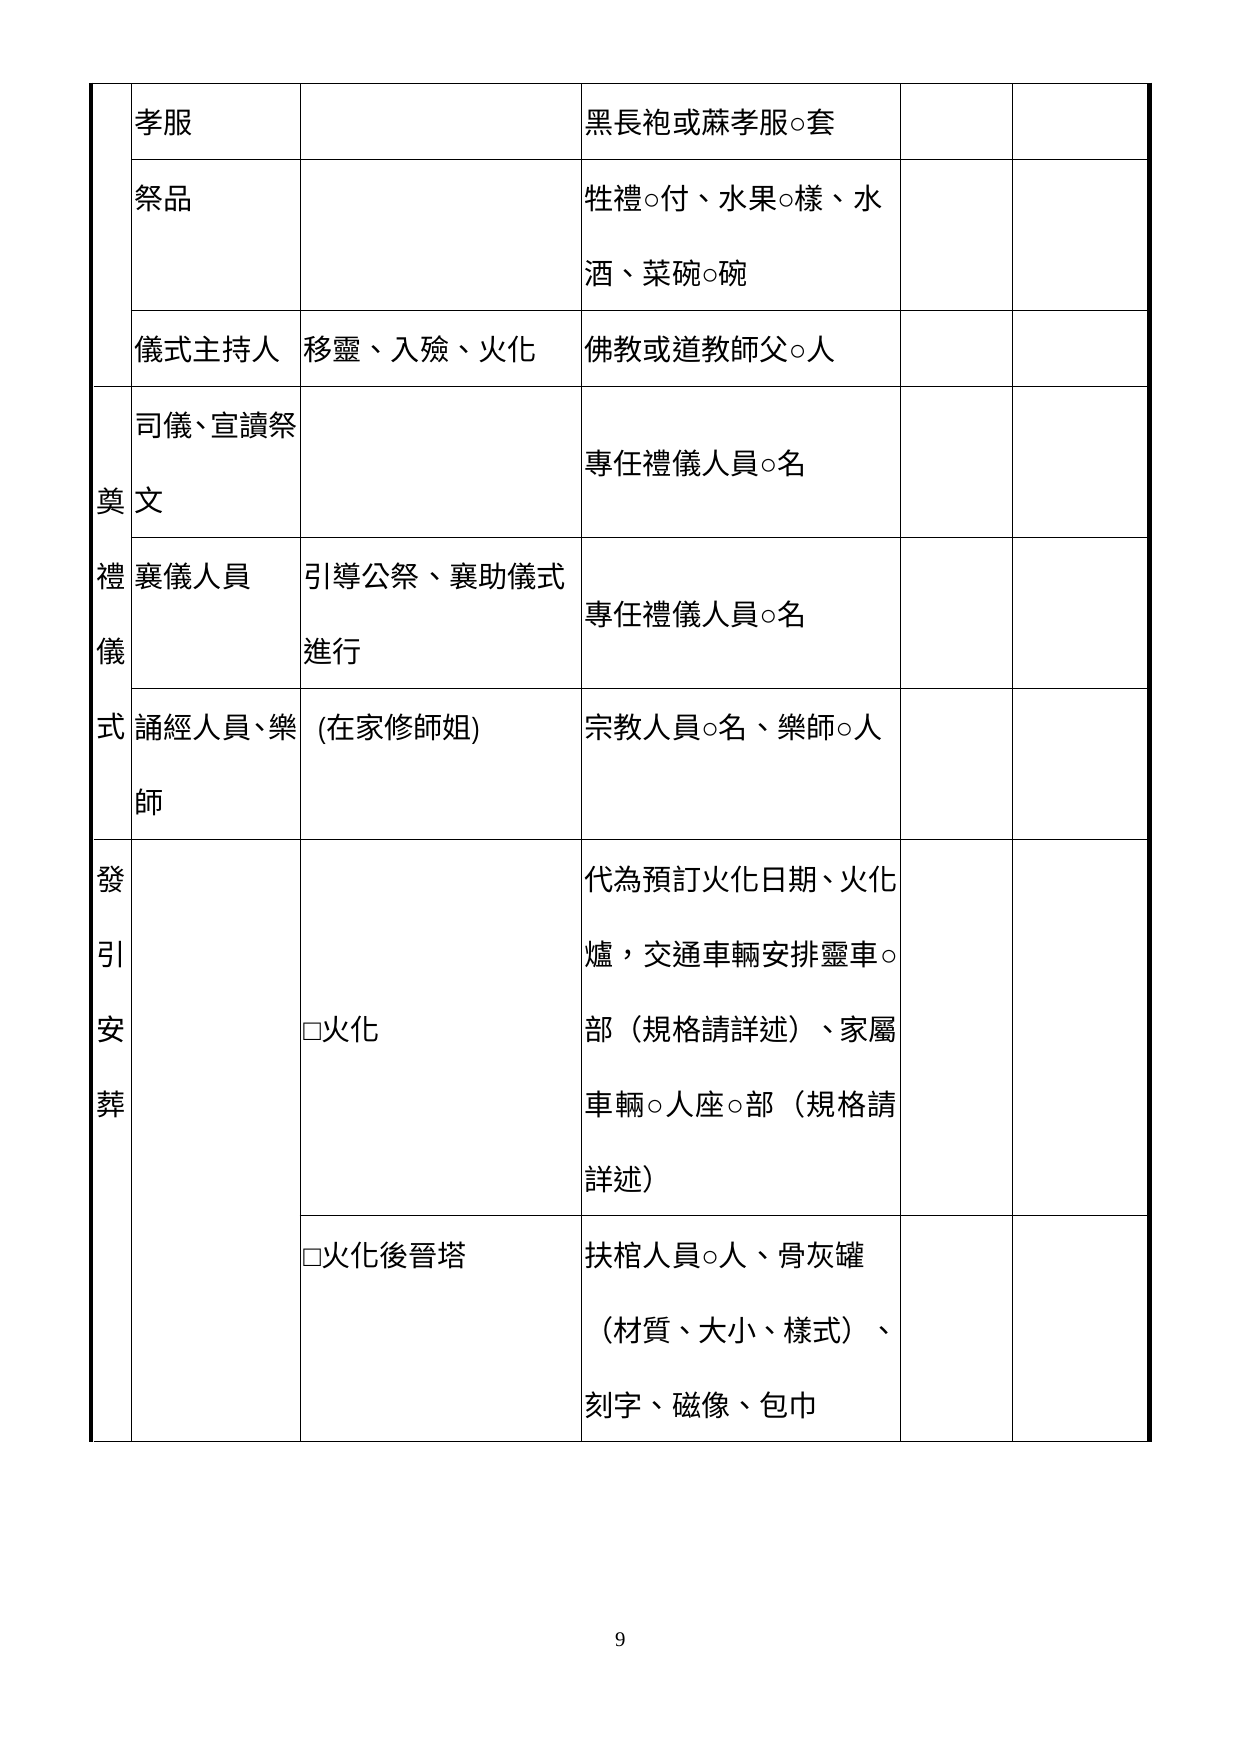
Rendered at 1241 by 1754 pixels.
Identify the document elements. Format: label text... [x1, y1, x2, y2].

table_cell 司儀、宣讀祭文 [132, 387, 300, 537]
table_cell [93, 84, 131, 386]
table_cell 代為預訂火化日期、火化爐，交通車輛安排靈車○部（規格請詳述）、家屬車輛○人座○部（規格請詳述） [582, 840, 900, 1215]
table_cell 專任禮儀人員○名 [582, 538, 900, 688]
table_cell 誦經人員、樂師 [132, 689, 300, 839]
table_cell [301, 84, 581, 158]
table_cell [1013, 840, 1147, 1215]
table_cell [901, 387, 1012, 537]
table_cell [1013, 1216, 1147, 1441]
table_cell 黑長袍或蔴孝服○套 [582, 84, 900, 158]
table_cell [1013, 311, 1147, 386]
table_cell 移靈、入殮、火化 [301, 311, 581, 386]
table_cell 孝服 [132, 84, 300, 158]
table_cell [901, 840, 1012, 1215]
table_cell [901, 538, 1012, 688]
table_cell 奠禮 儀式 [93, 387, 131, 839]
table_cell [901, 311, 1012, 386]
table_cell [901, 84, 1012, 158]
table_cell (在家修師姐) [301, 689, 581, 839]
table_cell 宗教人員○名、樂師○人 [582, 689, 900, 839]
table_cell [1013, 689, 1147, 839]
table_cell □火化 [301, 840, 581, 1215]
table_cell 佛教或道教師父○人 [582, 311, 900, 386]
table_cell 襄儀人員 [132, 538, 300, 688]
table_cell [901, 1216, 1012, 1441]
table_cell □火化後晉塔 [301, 1216, 581, 1441]
table_cell [901, 689, 1012, 839]
table_cell 扶棺人員○人、骨灰罐（材質、大小、樣式）、刻字、磁像、包巾 [582, 1216, 900, 1441]
table_cell [901, 160, 1012, 309]
table_cell [1013, 84, 1147, 158]
table_cell 儀式主持人 [132, 311, 300, 386]
table_cell [1013, 160, 1147, 309]
table_cell [1013, 387, 1147, 537]
table_cell [301, 160, 581, 309]
table_cell 祭品 [132, 160, 300, 309]
table_cell 引導公祭、襄助儀式進行 [301, 538, 581, 688]
table_cell 牲禮○付、水果○樣、水酒、菜碗○碗 [582, 160, 900, 309]
table_cell [132, 840, 300, 1441]
table_cell [1013, 538, 1147, 688]
table_cell 發引 安葬 [93, 840, 131, 1441]
table_cell [301, 387, 581, 537]
table_cell 專任禮儀人員○名 [582, 387, 900, 537]
